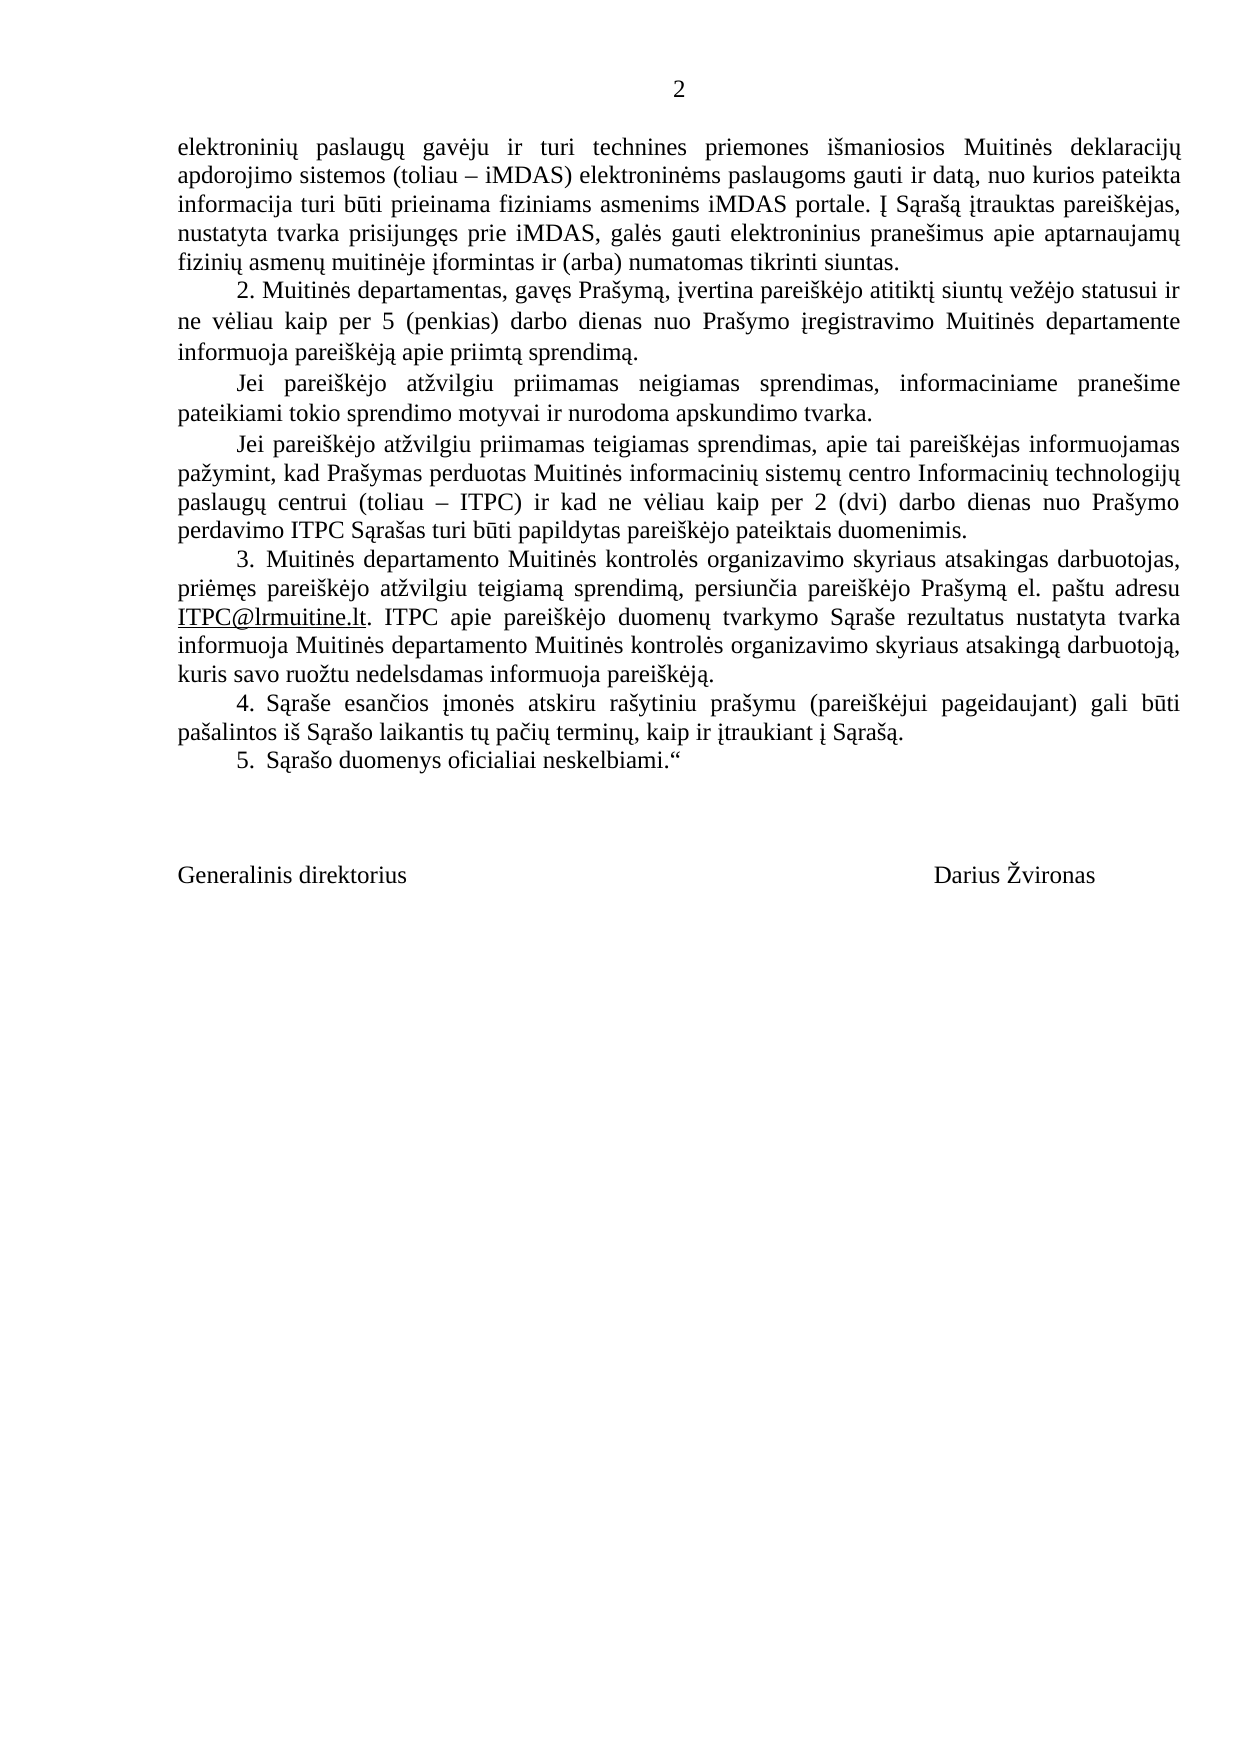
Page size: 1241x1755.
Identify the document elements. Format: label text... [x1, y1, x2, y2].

text Generalinis direktorius Darius Žvironas [177, 860, 1181, 889]
text elektroninių paslaugų gavėju ir turi technines priemones išmaniosios Muitinės deklaracijų apdorojimo sistemos (toliau – iMDAS) elektroninėms paslaugoms gauti ir datą, nuo kurios pateikta informacija turi būti prieinama fiziniams asmenims iMDAS portale. Į Sąrašą įtrauktas pareiškėjas, nustatyta tvarka prisijungęs prie iMDAS, galės gauti elektroninius pranešimus apie aptarnaujamų fizinių asmenų muitinėje įformintas ir (arba) numatomas tikrinti siuntas. [177, 132, 1181, 275]
text Jei pareiškėjo atžvilgiu priimamas neigiamas sprendimas, informaciniame pranešime pateikiami tokio sprendimo motyvai ir nurodoma apskundimo tvarka. [177, 368, 1181, 427]
text 5. Sąrašo duomenys oficialiai neskelbiami.“ [177, 745, 1181, 774]
text 2. Muitinės departamentas, gavęs Prašymą, įvertina pareiškėjo atitiktį siuntų vežėjo statusui ir ne vėliau kaip per 5 (penkias) darbo dienas nuo Prašymo įregistravimo Muitinės departamente informuoja pareiškėją apie priimtą sprendimą. [177, 275, 1181, 366]
text 3. Muitinės departamento Muitinės kontrolės organizavimo skyriaus atsakingas darbuotojas, priėmęs pareiškėjo atžvilgiu teigiamą sprendimą, persiunčia pareiškėjo Prašymą el. paštu adresu ITPC@lrmuitine.lt. ITPC apie pareiškėjo duomenų tvarkymo Sąraše rezultatus nustatyta tvarka informuoja Muitinės departamento Muitinės kontrolės organizavimo skyriaus atsakingą darbuotoją, kuris savo ruožtu nedelsdamas informuoja pareiškėją. [177, 544, 1181, 688]
text Jei pareiškėjo atžvilgiu priimamas teigiamas sprendimas, apie tai pareiškėjas informuojamas pažymint, kad Prašymas perduotas Muitinės informacinių sistemų centro Informacinių technologijų paslaugų centrui (toliau – ITPC) ir kad ne vėliau kaip per 2 (dvi) darbo dienas nuo Prašymo perdavimo ITPC Sąrašas turi būti papildytas pareiškėjo pateiktais duomenimis. [177, 429, 1181, 544]
text 4. Sąraše esančios įmonės atskiru rašytiniu prašymu (pareiškėjui pageidaujant) gali būti pašalintos iš Sąrašo laikantis tų pačių terminų, kaip ir įtraukiant į Sąrašą. [177, 688, 1181, 745]
